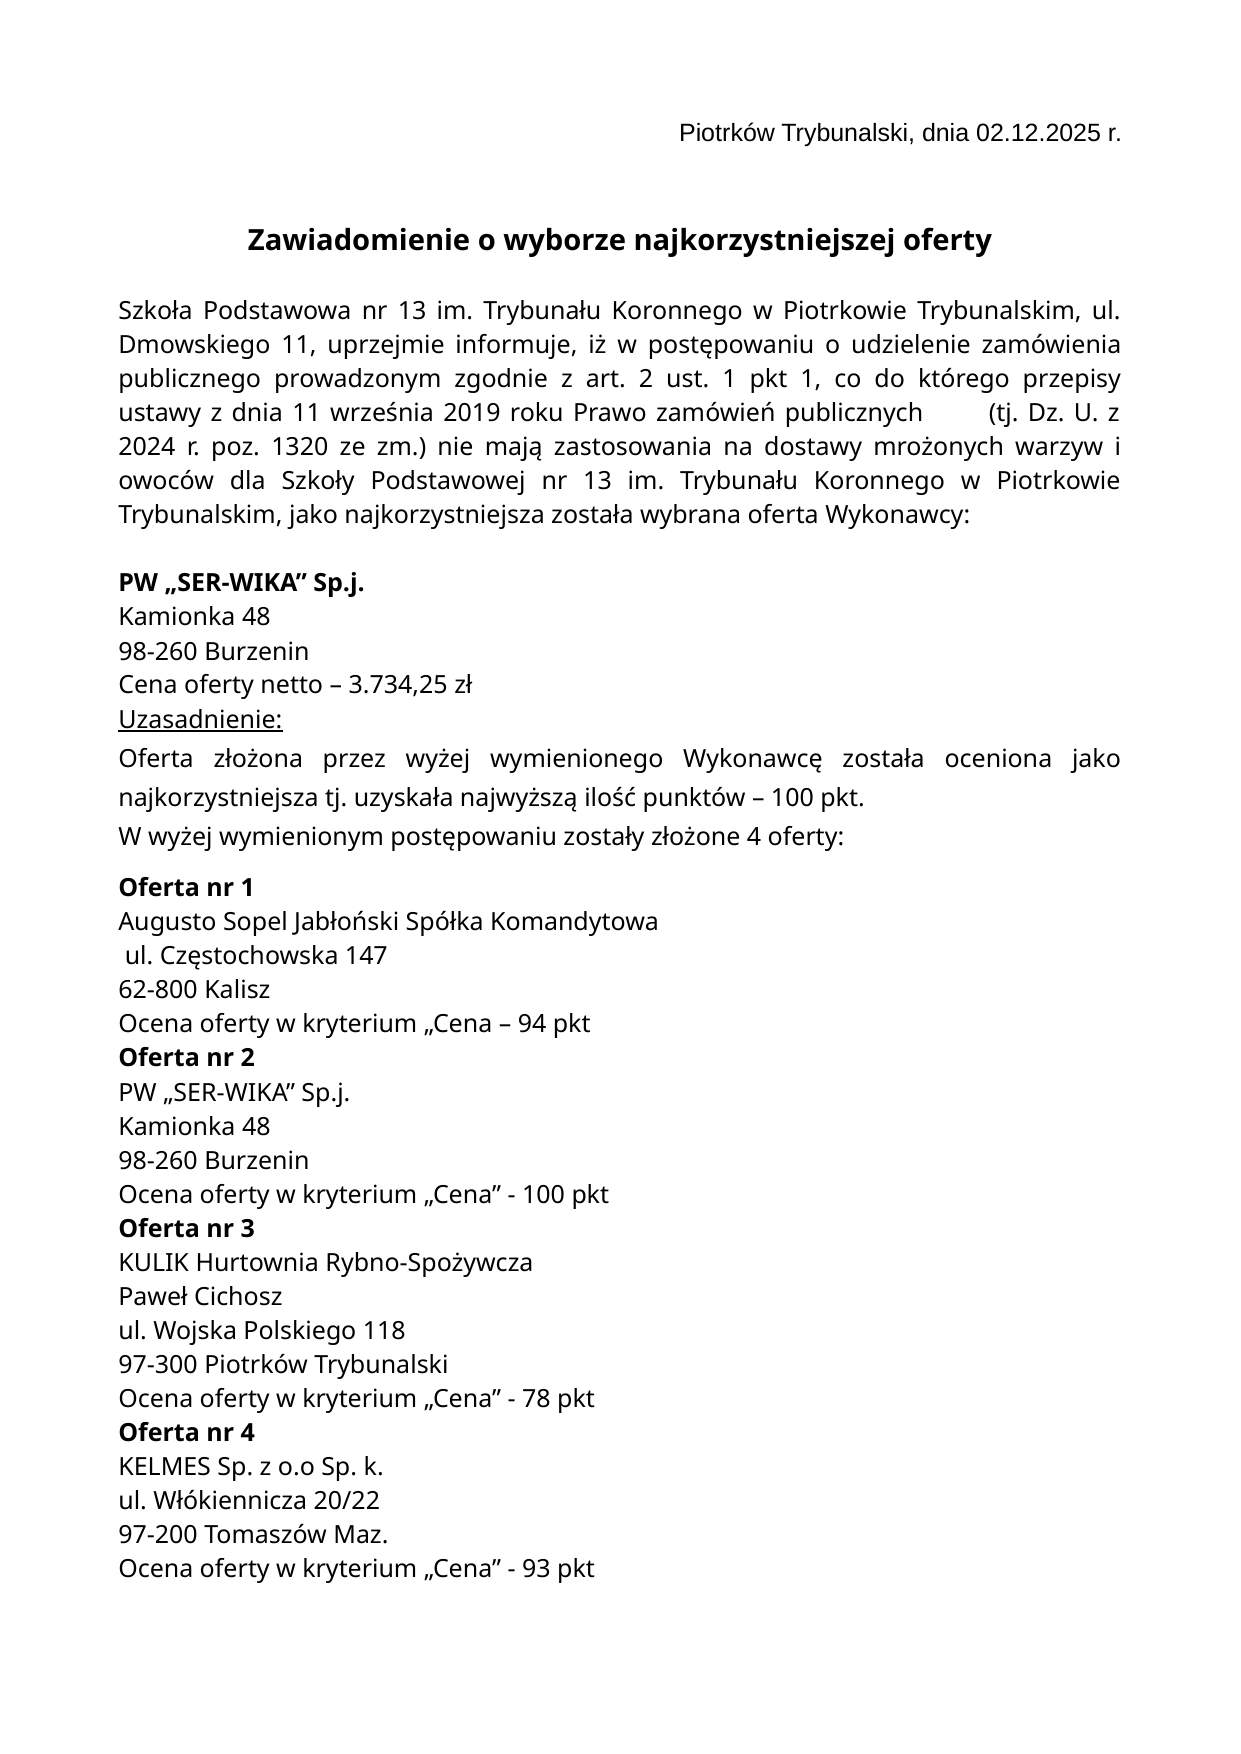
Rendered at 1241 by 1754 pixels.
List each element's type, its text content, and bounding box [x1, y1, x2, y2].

text 98-260 Burzenin [118, 633, 1122, 667]
text 97-200 Tomaszów Maz. [118, 1517, 1122, 1551]
text Piotrków Trybunalski, dnia 02.12.2025 r. [118, 118, 1122, 147]
text Uzasadnienie: [118, 701, 1122, 735]
text 62-800 Kalisz [118, 972, 1122, 1006]
text PW „SER-WIKA” Sp.j. [118, 1074, 1122, 1108]
text Oferta nr 3 [118, 1210, 1122, 1244]
text ul. Wojska Polskiego 118 [118, 1313, 1122, 1347]
text PW „SER-WIKA” Sp.j. [118, 565, 1122, 599]
text KELMES Sp. z o.o Sp. k. [118, 1449, 1122, 1483]
text Ocena oferty w kryterium „Cena” - 100 pkt [118, 1176, 1122, 1210]
text Augusto Sopel Jabłoński Spółka Komandytowa [118, 904, 1122, 938]
text Zawiadomienie o wyborze najkorzystniejszej oferty [118, 219, 1122, 258]
text Ocena oferty w kryterium „Cena – 94 pkt [118, 1006, 1122, 1040]
text ul. Włókiennicza 20/22 [118, 1483, 1122, 1517]
text Oferta złożona przez wyżej wymienionego Wykonawcę została oceniona jako najkorzystniejsza tj. uzyskała najwyższą ilość punktów – 100 pkt. [118, 740, 1122, 814]
text Kamionka 48 [118, 599, 1122, 633]
text Paweł Cichosz [118, 1278, 1122, 1313]
text Ocena oferty w kryterium „Cena” - 93 pkt [118, 1551, 1122, 1585]
text Oferta nr 1 [118, 870, 1122, 904]
text 98-260 Burzenin [118, 1142, 1122, 1176]
text Kamionka 48 [118, 1108, 1122, 1142]
text Ocena oferty w kryterium „Cena” - 78 pkt [118, 1381, 1122, 1415]
text Oferta nr 2 [118, 1040, 1122, 1074]
text KULIK Hurtownia Rybno-Spożywcza [118, 1244, 1122, 1278]
text ul. Częstochowska 147 [118, 938, 1122, 972]
text 97-300 Piotrków Trybunalski [118, 1347, 1122, 1381]
text W wyżej wymienionym postępowaniu zostały złożone 4 oferty: [118, 819, 1122, 853]
text Cena oferty netto – 3.734,25 zł [118, 667, 1122, 701]
text Oferta nr 4 [118, 1415, 1122, 1449]
text Szkoła Podstawowa nr 13 im. Trybunału Koronnego w Piotrkowie Trybunalskim, ul. Dmowskiego 11, uprzejmie informuje, iż w postępowaniu o udzielenie zamówienia publicznego prowadzonym zgodnie z art. 2 ust. 1 pkt 1, co do którego przepisy ustawy z dnia 11 września 2019 roku Prawo zamówień publicznych (tj. Dz. U. z 2024 r. poz. 1320 ze zm.) nie mają zastosowania na dostawy mrożonych warzyw i owoców dla Szkoły Podstawowej nr 13 im. Trybunału Koronnego w Piotrkowie Trybunalskim, jako najkorzystniejsza została wybrana oferta Wykonawcy: [118, 292, 1122, 531]
